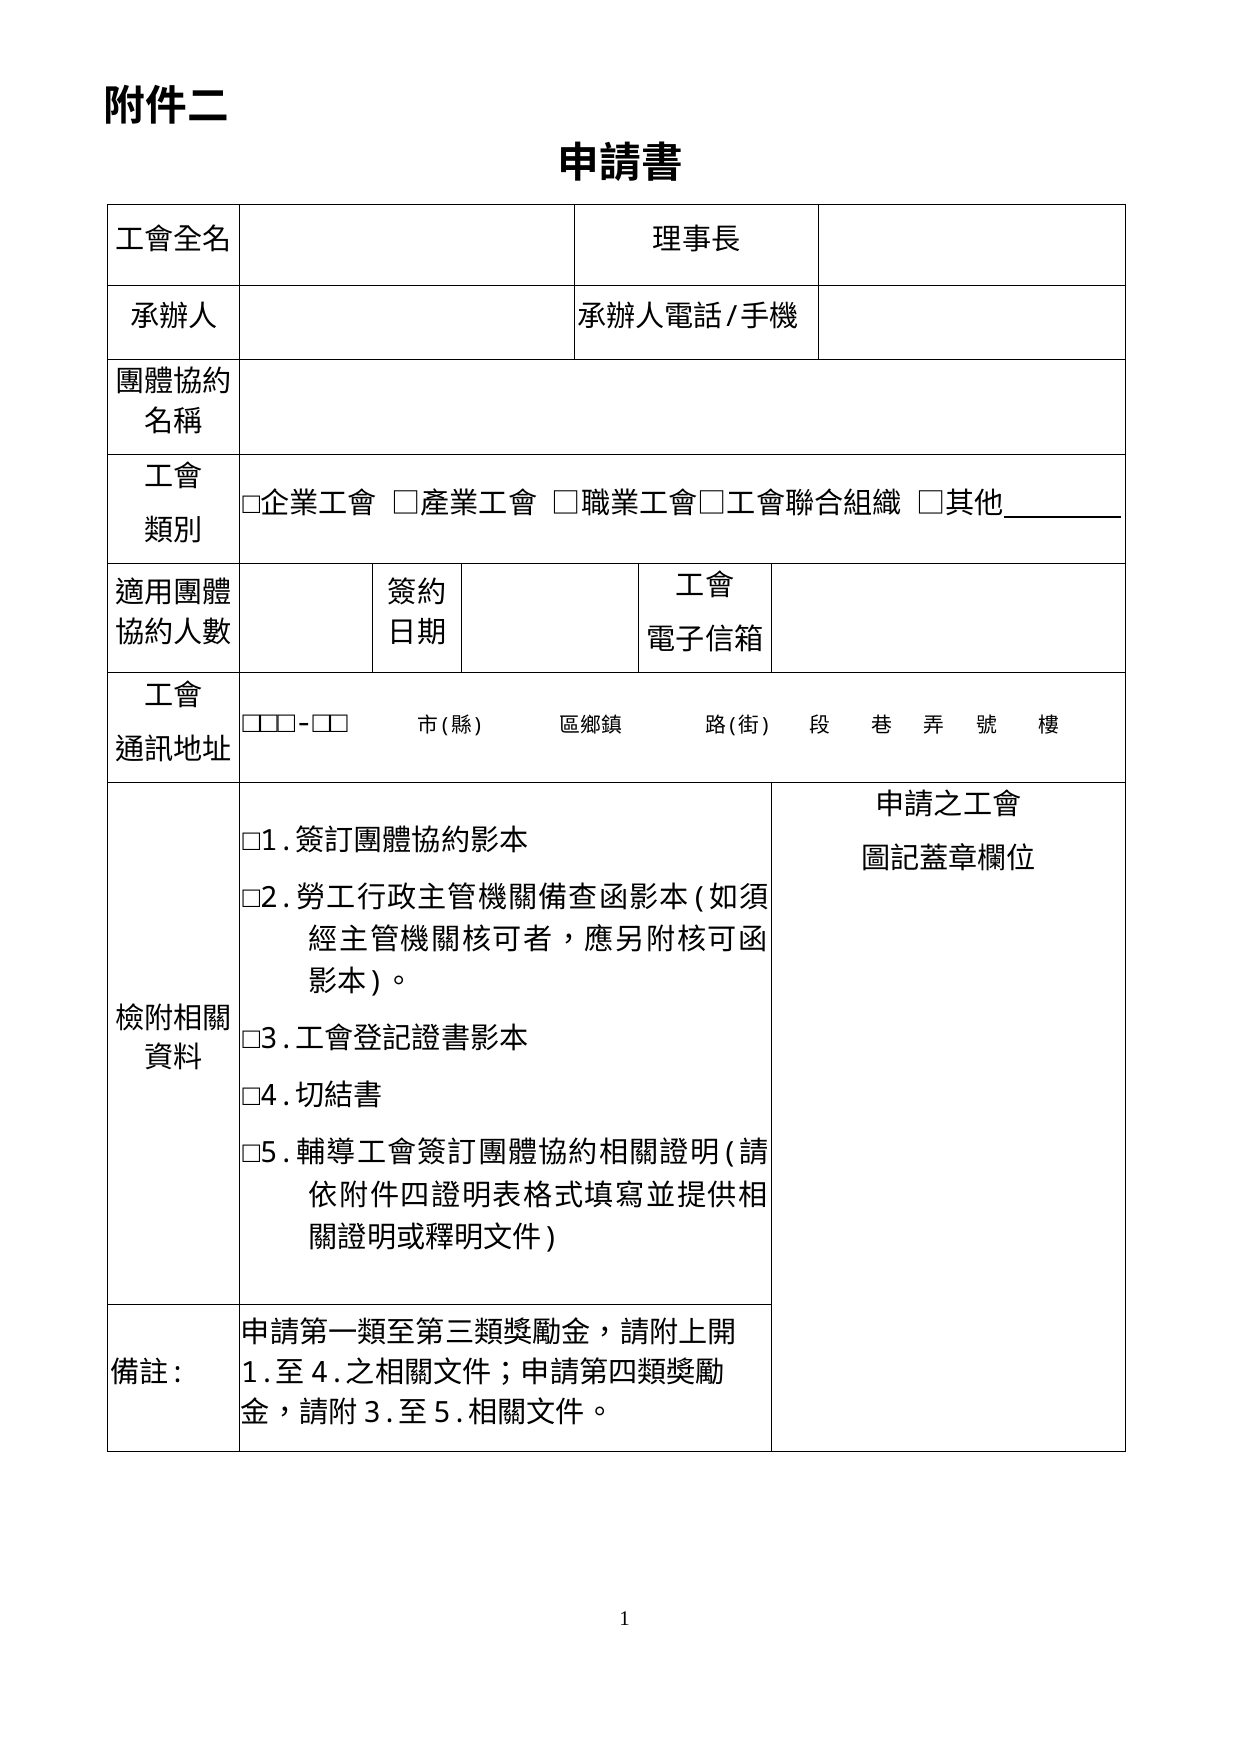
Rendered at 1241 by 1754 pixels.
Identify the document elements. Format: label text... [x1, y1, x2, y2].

table_cell 工會 電子信箱 [639, 564, 771, 672]
text 申請書 [103, 129, 1137, 189]
table_cell [1126, 563, 1133, 672]
table_cell [1126, 782, 1133, 1304]
table_cell [819, 286, 1125, 359]
table_cell 申請之工會 圖記蓋章欄位 [772, 783, 1125, 1451]
table_cell 適用團體協約人數 [108, 564, 239, 672]
table_cell [240, 360, 1125, 453]
table_cell [1126, 285, 1133, 359]
table_cell 團體協約名稱 [108, 360, 239, 453]
table_cell [1126, 359, 1133, 453]
table_cell [240, 286, 574, 359]
table_cell 備註: [108, 1305, 239, 1451]
table_cell [1126, 454, 1133, 563]
table_cell □企業工會 □產業工會 □職業工會□工會聯合組織 □其他 [240, 455, 1125, 563]
table_cell 承辦人電話/手機 [575, 286, 818, 359]
table_cell [772, 564, 1125, 672]
table_cell [462, 564, 638, 672]
table_cell 承辦人 [108, 286, 239, 359]
table_header [240, 205, 574, 284]
table_cell 檢附相關資料 [108, 783, 239, 1304]
table_cell □1.簽訂團體協約影本 □2.勞工行政主管機關備查函影本(如須經主管機關核可者，應另附核可函影本)。 □3.工會登記證書影本 □4.切結書 □5.輔導工會簽訂團體協約相關證明(請依附件四證明表格式填寫並提供相關證明或釋明文件) [240, 783, 771, 1304]
table_cell [1126, 1304, 1133, 1451]
table_cell [1126, 672, 1133, 782]
table_header 工會全名 [108, 205, 239, 284]
table_cell 工會 類別 [108, 455, 239, 563]
table_header [1126, 204, 1133, 284]
table_cell 工會 通訊地址 [108, 673, 239, 782]
table_header [819, 205, 1125, 284]
table_header 理事長 [575, 205, 818, 284]
table_cell □□□-□□ 市(縣) 區鄉鎮 路(街) 段 巷 弄 號 樓 [240, 673, 1125, 782]
table_cell 簽約日期 [373, 564, 461, 672]
table_cell [240, 564, 372, 672]
text 附件二 [103, 87, 1137, 129]
table_cell 申請第一類至第三類獎勵金，請附上開1.至4.之相關文件；申請第四類奬勵金，請附3.至5.相關文件。 [240, 1305, 771, 1451]
